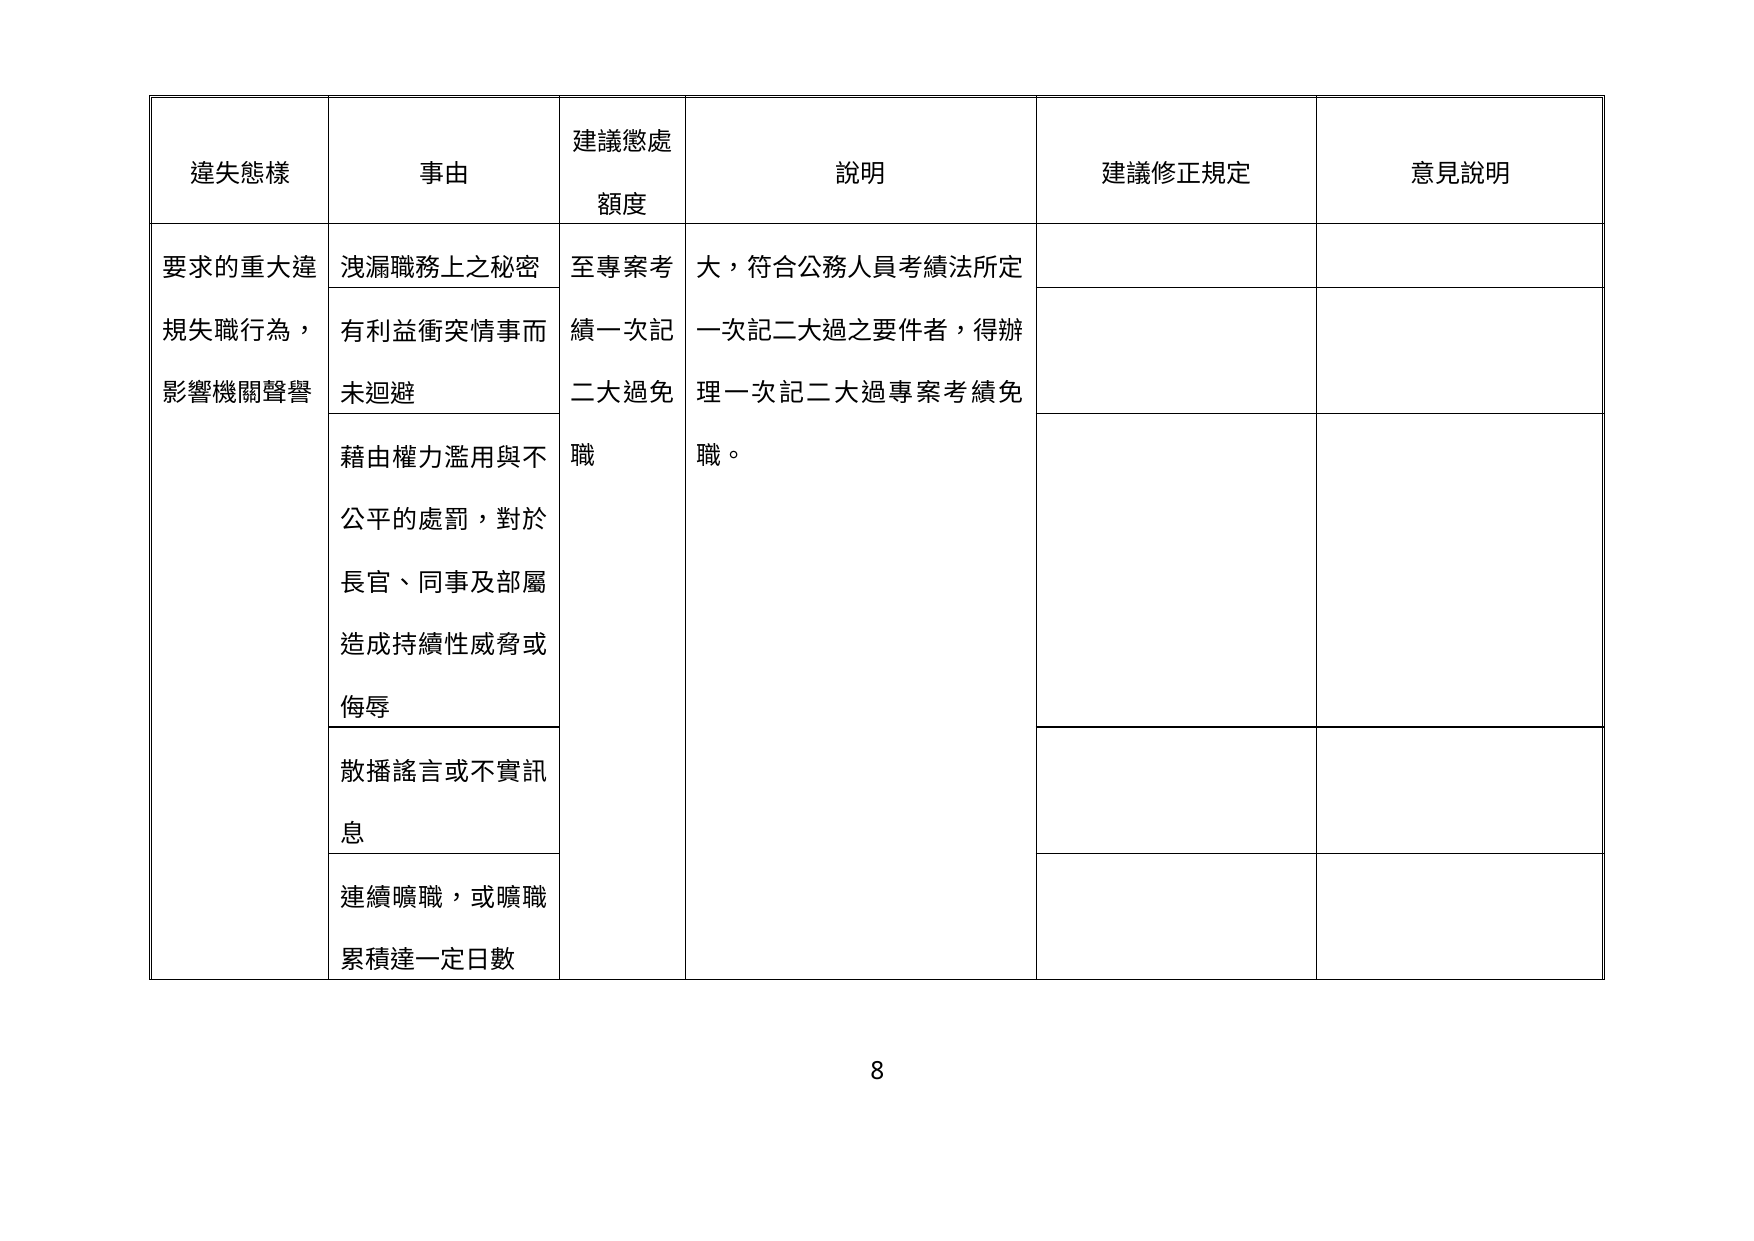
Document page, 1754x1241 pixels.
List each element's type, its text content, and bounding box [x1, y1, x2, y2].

table_cell 洩漏職務上之秘密 [329, 224, 559, 287]
table_header 事由 [329, 98, 559, 223]
table_cell 要求的重大違規失職行為，影響機關聲譽 [152, 224, 328, 978]
table_cell [1037, 414, 1316, 726]
table_header 建議懲處額度 [560, 98, 685, 223]
table_cell 有利益衝突情事而未迴避 [329, 288, 559, 413]
table_cell 至專案考績一次記二大過免職 [560, 224, 685, 978]
table_cell [1317, 728, 1602, 852]
table_cell [1317, 414, 1602, 726]
table_header 違失態樣 [152, 98, 328, 223]
table_cell [1037, 288, 1316, 413]
table_cell [1317, 854, 1602, 978]
table_cell 連續曠職，或曠職累積達一定日數 [329, 854, 559, 978]
table_header 說明 [686, 98, 1036, 223]
table_header 意見說明 [1317, 98, 1602, 223]
table_header 建議修正規定 [1037, 98, 1316, 223]
table_cell 藉由權力濫用與不公平的處罰，對於長官、同事及部屬造成持續性威脅或侮辱 [329, 414, 559, 726]
table_cell [1317, 288, 1602, 413]
table_cell [1037, 728, 1316, 852]
table_cell [1317, 224, 1602, 287]
table_cell 散播謠言或不實訊息 [329, 728, 559, 852]
table_cell [1037, 854, 1316, 978]
table_cell [1037, 224, 1316, 287]
table_cell 大，符合公務人員考績法所定一次記二大過之要件者，得辦理一次記二大過專案考績免職。 [686, 224, 1036, 978]
